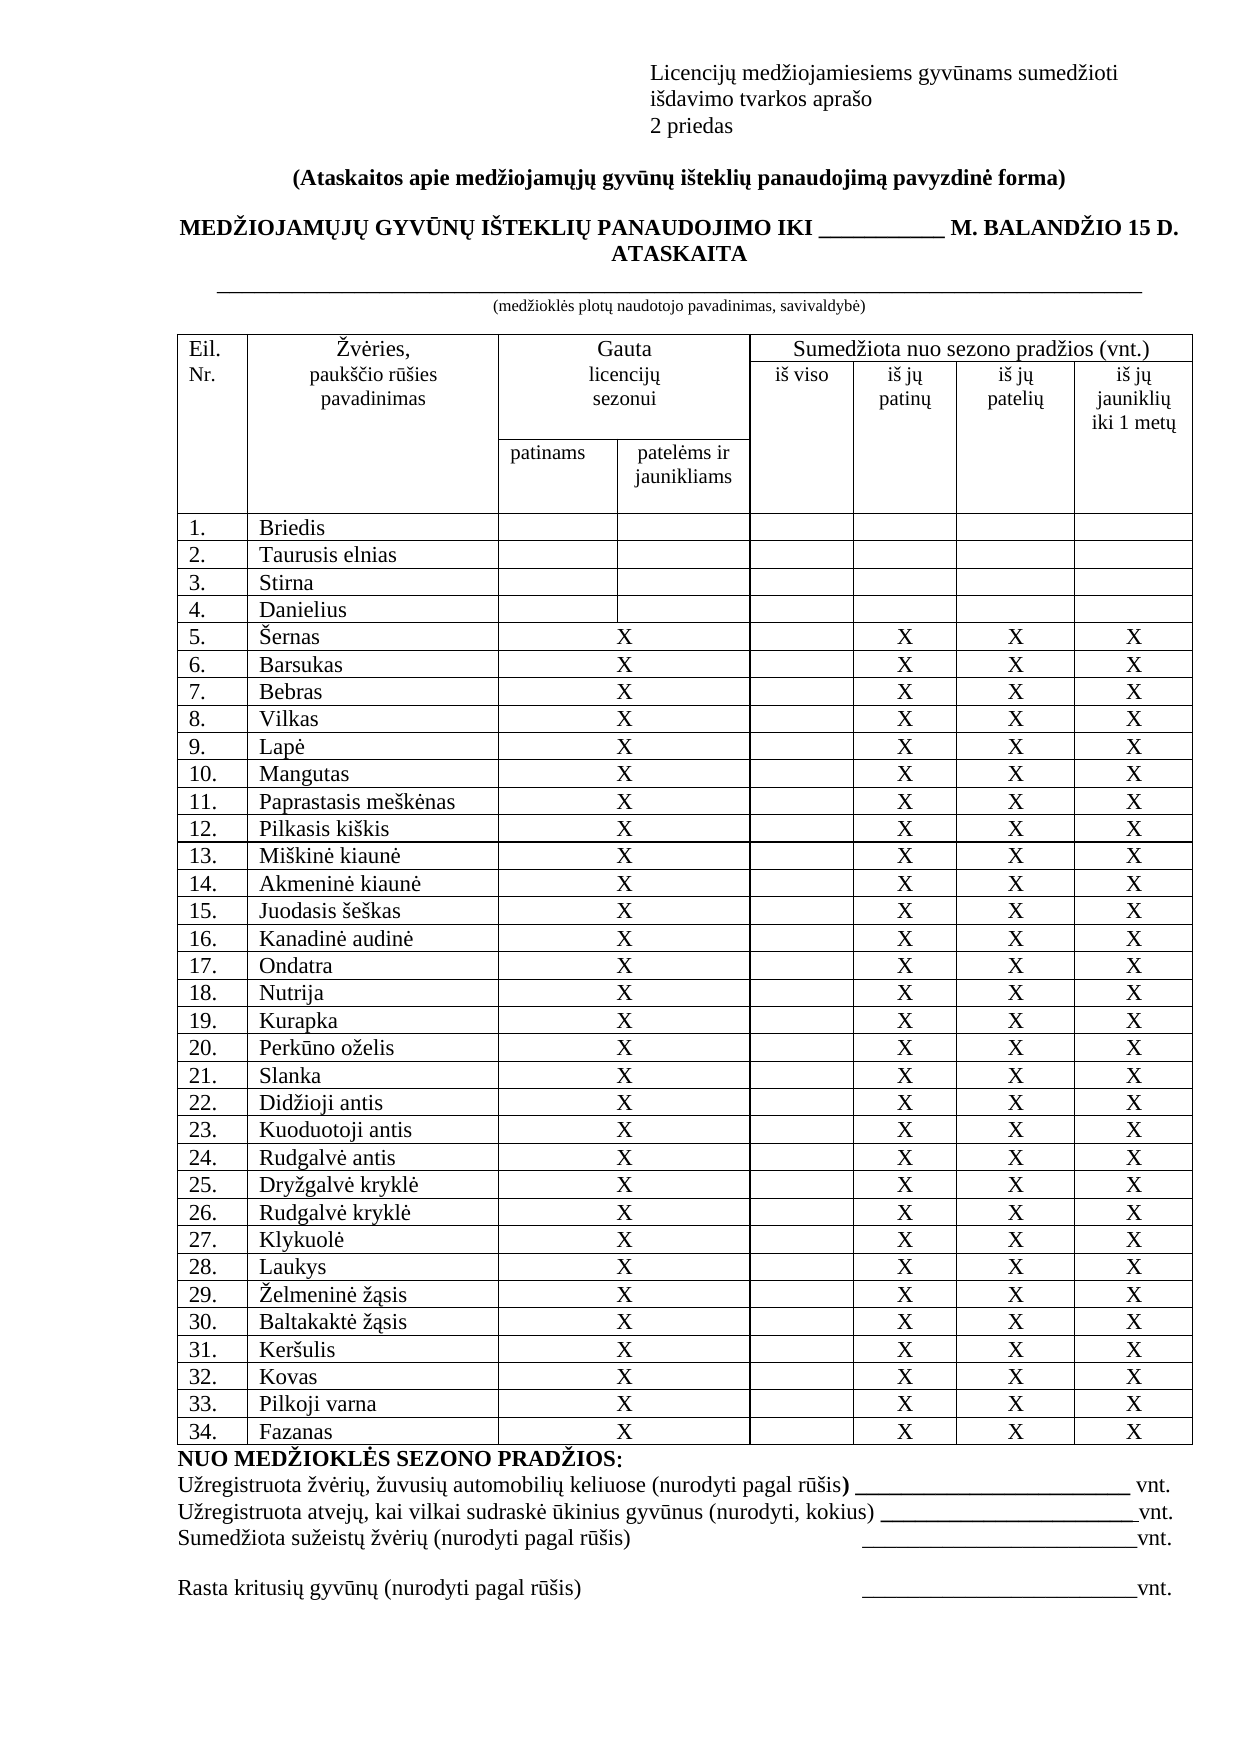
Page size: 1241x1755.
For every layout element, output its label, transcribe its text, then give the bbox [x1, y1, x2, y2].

table_cell 22. [178, 1089, 247, 1115]
table_cell X [854, 980, 956, 1006]
table_cell X [1075, 1116, 1192, 1143]
table_cell paukščio rūšies pavadinimas [248, 361, 498, 438]
table_cell Briedis [248, 514, 498, 540]
table_cell [751, 1418, 853, 1444]
table_cell X [854, 623, 956, 650]
table_cell Baltakaktė žąsis [248, 1308, 498, 1334]
table_cell [854, 514, 956, 540]
table_cell [957, 596, 1074, 622]
table_cell Kurapka [248, 1007, 498, 1033]
table_cell X [957, 1308, 1074, 1334]
table_cell Nr. [178, 361, 247, 438]
table_cell 18. [178, 980, 247, 1006]
table_cell [499, 569, 617, 595]
table_cell [1075, 541, 1192, 567]
table_cell [751, 1144, 853, 1170]
table_cell 11. [178, 788, 247, 814]
table_cell X [499, 925, 749, 951]
table_cell X [854, 788, 956, 814]
table_cell 8. [178, 706, 247, 732]
text Sumedžiota sužeistų žvėrių (nurodyti pagal rūšis) ________________________vnt. [177, 1524, 1240, 1551]
table_cell [751, 1363, 853, 1389]
table_cell [751, 1007, 853, 1033]
table_cell iš jų patinų [854, 362, 956, 438]
table_cell Miškinė kiaunė [248, 843, 498, 869]
table_cell X [957, 1418, 1074, 1444]
table_cell Keršulis [248, 1336, 498, 1362]
table_cell X [1075, 980, 1192, 1006]
table_cell X [1075, 760, 1192, 787]
table_cell Taurusis elnias [248, 541, 498, 567]
table_cell X [1075, 651, 1192, 677]
table_cell X [499, 1226, 749, 1252]
table_cell Fazanas [248, 1418, 498, 1444]
table_cell X [854, 897, 956, 924]
table_cell [751, 1034, 853, 1061]
table_cell X [957, 1281, 1074, 1307]
table_cell X [499, 952, 749, 978]
table_cell X [854, 1116, 956, 1143]
table_cell X [957, 1171, 1074, 1198]
text Užregistruota atvejų, kai vilkai sudraskė ūkinius gyvūnus (nurodyti, kokius) ______________________ vnt. [177, 1498, 1240, 1524]
text užregistruota žvėrių, žuvusių automobilių keliuose (nurodyti pagal rūšis) ________________________ vnt. [177, 1472, 1240, 1498]
table_cell X [957, 706, 1074, 732]
table_cell 7. [178, 678, 247, 704]
table_cell 33. [178, 1390, 247, 1417]
table_cell Nutrija [248, 980, 498, 1006]
table_cell Bebras [248, 678, 498, 704]
table_cell X [957, 925, 1074, 951]
table_cell Akmeninė kiaunė [248, 870, 498, 896]
table_cell Paprastasis meškėnas [248, 788, 498, 814]
table_cell X [854, 706, 956, 732]
table_cell Lapė [248, 733, 498, 759]
table_cell Šernas [248, 623, 498, 650]
table_header Žvėries, [248, 335, 498, 361]
table_header Sumedžiota nuo sezono pradžios (vnt.) [751, 335, 1192, 361]
table_cell X [499, 678, 749, 704]
table_cell Didžioji antis [248, 1089, 498, 1115]
table_cell X [854, 733, 956, 759]
table_cell 32. [178, 1363, 247, 1389]
table_cell X [499, 788, 749, 814]
table_cell X [854, 1336, 956, 1362]
text (medžioklės plotų naudotojo pavadinimas, savivaldybė) [177, 295, 1181, 314]
table_cell [751, 1390, 853, 1417]
table_cell [751, 1254, 853, 1280]
table_cell 30. [178, 1308, 247, 1334]
table_cell [1075, 596, 1192, 622]
table_cell X [499, 1418, 749, 1444]
table_cell X [854, 1034, 956, 1061]
table_cell X [499, 1007, 749, 1033]
table_cell X [1075, 1034, 1192, 1061]
table_cell Pilkasis kiškis [248, 815, 498, 841]
table_cell Rudgalvė antis [248, 1144, 498, 1170]
table_cell Juodasis šeškas [248, 897, 498, 924]
table_cell X [499, 1034, 749, 1061]
table_cell [751, 760, 853, 787]
table_cell X [1075, 1390, 1192, 1417]
table_cell X [499, 1308, 749, 1334]
table_cell 1. [178, 514, 247, 540]
table_cell X [499, 1336, 749, 1362]
table_cell X [499, 1062, 749, 1088]
table_cell X [854, 952, 956, 978]
table_cell Vilkas [248, 706, 498, 732]
table_cell Pilkoji varna [248, 1390, 498, 1417]
table_cell X [1075, 952, 1192, 978]
table_cell X [854, 843, 956, 869]
table_cell X [1075, 1199, 1192, 1225]
table_cell [751, 1171, 853, 1198]
table_cell 12. [178, 815, 247, 841]
table_cell X [1075, 1062, 1192, 1088]
table_cell [751, 541, 853, 567]
table_cell 10. [178, 760, 247, 787]
table_cell X [957, 1199, 1074, 1225]
table_cell X [854, 1007, 956, 1033]
table_cell Mangutas [248, 760, 498, 787]
table_cell X [1075, 925, 1192, 951]
table_cell iš jų jauniklių iki 1 metų [1075, 362, 1192, 438]
table_cell Perkūno oželis [248, 1034, 498, 1061]
table_cell 34. [178, 1418, 247, 1444]
table_cell Kovas [248, 1363, 498, 1389]
table_cell Stirna [248, 569, 498, 595]
table_cell X [1075, 1363, 1192, 1389]
table_cell X [1075, 1336, 1192, 1362]
table_header Eil. [178, 335, 247, 361]
table_cell X [499, 1144, 749, 1170]
table_cell [618, 541, 749, 567]
table_header Gauta [499, 335, 749, 361]
table_cell X [957, 1336, 1074, 1362]
table_cell [751, 1226, 853, 1252]
table_cell [618, 569, 749, 595]
text __________________________________________________________________________ [177, 267, 1181, 295]
table_cell X [1075, 788, 1192, 814]
table_cell [499, 514, 617, 540]
table_cell [618, 596, 749, 622]
table_cell [499, 596, 617, 622]
table_cell X [854, 1226, 956, 1252]
table_cell patelėms ir jaunikliams [618, 440, 749, 513]
table_cell X [499, 1281, 749, 1307]
table_cell [751, 1336, 853, 1362]
table_cell 20. [178, 1034, 247, 1061]
table_cell [854, 439, 956, 513]
table_cell X [854, 925, 956, 951]
table_cell X [499, 1254, 749, 1280]
table_cell X [854, 815, 956, 841]
table_cell iš jų patelių [957, 362, 1074, 438]
table_cell 14. [178, 870, 247, 896]
table_cell X [1075, 706, 1192, 732]
table_cell X [957, 1089, 1074, 1115]
table_cell X [1075, 843, 1192, 869]
table_cell X [499, 980, 749, 1006]
table_cell X [1075, 897, 1192, 924]
table_cell [751, 897, 853, 924]
table_cell [957, 541, 1074, 567]
table_cell 13. [178, 843, 247, 869]
table_cell [751, 980, 853, 1006]
table_cell [751, 651, 853, 677]
table_cell [854, 541, 956, 567]
table_cell [751, 870, 853, 896]
table_cell Laukys [248, 1254, 498, 1280]
table_cell 17. [178, 952, 247, 978]
table_cell X [957, 1144, 1074, 1170]
table_cell X [854, 1281, 956, 1307]
table_cell X [957, 815, 1074, 841]
table_cell [957, 569, 1074, 595]
table_cell X [1075, 1308, 1192, 1334]
table_cell [751, 1116, 853, 1143]
table_cell [751, 815, 853, 841]
table_cell [751, 925, 853, 951]
table_cell X [854, 1089, 956, 1115]
table_cell 26. [178, 1199, 247, 1225]
table_cell X [499, 651, 749, 677]
table_cell X [1075, 733, 1192, 759]
table_cell X [957, 733, 1074, 759]
table_cell [1075, 514, 1192, 540]
table_cell 29. [178, 1281, 247, 1307]
table_cell 31. [178, 1336, 247, 1362]
table_cell Danielius [248, 596, 498, 622]
text Rasta kritusių gyvūnų (nurodyti pagal rūšis) ________________________vnt. [177, 1574, 1240, 1600]
table_cell X [854, 651, 956, 677]
table_cell X [957, 1116, 1074, 1143]
table_cell Želmeninė žąsis [248, 1281, 498, 1307]
table_cell X [499, 733, 749, 759]
table_cell X [957, 1007, 1074, 1033]
table_cell 16. [178, 925, 247, 951]
table_cell X [957, 651, 1074, 677]
table_cell X [499, 1089, 749, 1115]
table_cell 19. [178, 1007, 247, 1033]
table_cell [751, 1308, 853, 1334]
table_cell X [854, 1171, 956, 1198]
table_cell X [499, 897, 749, 924]
table_cell Barsukas [248, 651, 498, 677]
table_cell licencijų sezonui [499, 361, 749, 438]
table_cell X [854, 678, 956, 704]
table_cell [751, 706, 853, 732]
table_cell X [957, 1034, 1074, 1061]
table_cell X [957, 678, 1074, 704]
table_cell [751, 439, 853, 513]
table_cell X [957, 952, 1074, 978]
table_cell X [957, 623, 1074, 650]
table_cell X [1075, 1418, 1192, 1444]
table_cell X [1075, 1089, 1192, 1115]
table_cell X [957, 1254, 1074, 1280]
table_cell 23. [178, 1116, 247, 1143]
table_cell iš viso [751, 362, 853, 438]
table_cell 27. [178, 1226, 247, 1252]
table_cell [751, 843, 853, 869]
table_cell X [957, 897, 1074, 924]
text Licencijų medžiojamiesiems gyvūnams sumedžioti [650, 59, 1181, 85]
table_cell X [854, 1144, 956, 1170]
table_cell [499, 541, 617, 567]
table_cell [751, 623, 853, 650]
table_cell [751, 1089, 853, 1115]
text MEDŽIOJAMŲJŲ GYVŪNŲ IŠTEKLIŲ PANAUDOJIMO IKI ___________ M. BALANDŽIO 15 D. ATASKAITA [177, 214, 1181, 267]
table_cell [957, 439, 1074, 513]
table_cell X [499, 1171, 749, 1198]
table_cell X [854, 1390, 956, 1417]
table_cell patinams [499, 440, 617, 513]
table_cell X [957, 1363, 1074, 1389]
table_cell 3. [178, 569, 247, 595]
text išdavimo tvarkos aprašo [650, 85, 1181, 112]
table_cell 6. [178, 651, 247, 677]
table_cell [751, 569, 853, 595]
table_cell X [854, 1363, 956, 1389]
table_cell [751, 1199, 853, 1225]
table_cell X [1075, 1226, 1192, 1252]
table_cell 9. [178, 733, 247, 759]
table_cell X [499, 1199, 749, 1225]
table_cell X [1075, 678, 1192, 704]
table_cell X [854, 1062, 956, 1088]
table_cell [751, 596, 853, 622]
table_cell [751, 733, 853, 759]
table_cell 4. [178, 596, 247, 622]
table_cell [751, 678, 853, 704]
table_cell Kanadinė audinė [248, 925, 498, 951]
text 2 priedas [650, 112, 1181, 138]
table_cell Ondatra [248, 952, 498, 978]
table_cell [751, 788, 853, 814]
table_cell [854, 596, 956, 622]
table_cell Rudgalvė kryklė [248, 1199, 498, 1225]
table_cell X [957, 1062, 1074, 1088]
table_cell [618, 514, 749, 540]
table_cell X [957, 760, 1074, 787]
table_cell X [499, 870, 749, 896]
table_cell [751, 1281, 853, 1307]
text NUO medžioklės SEZONO PRADŽIOS [177, 1445, 1240, 1472]
table_cell [751, 1062, 853, 1088]
table_cell [751, 514, 853, 540]
table_cell X [854, 1199, 956, 1225]
table_cell X [1075, 1171, 1192, 1198]
table_cell X [1075, 623, 1192, 650]
table_cell X [854, 760, 956, 787]
table_cell 28. [178, 1254, 247, 1280]
table_cell Klykuolė [248, 1226, 498, 1252]
table_cell X [957, 980, 1074, 1006]
table_cell X [499, 1390, 749, 1417]
table_cell 15. [178, 897, 247, 924]
table_cell X [1075, 1007, 1192, 1033]
table_cell X [499, 1116, 749, 1143]
table_cell X [499, 843, 749, 869]
table_cell [957, 514, 1074, 540]
table_cell X [957, 1390, 1074, 1417]
table_cell X [499, 706, 749, 732]
table_cell Kuoduotoji antis [248, 1116, 498, 1143]
table_cell X [499, 815, 749, 841]
table_cell X [1075, 1281, 1192, 1307]
table_cell X [957, 870, 1074, 896]
table_cell [1075, 569, 1192, 595]
table_cell X [1075, 870, 1192, 896]
text (Ataskaitos apie medžiojamųjų gyvūnų išteklių panaudojimą pavyzdinė forma) [177, 164, 1181, 191]
table_cell [1075, 439, 1192, 513]
table_cell X [957, 843, 1074, 869]
table_cell Dryžgalvė kryklė [248, 1171, 498, 1198]
table_cell X [1075, 815, 1192, 841]
table_cell 24. [178, 1144, 247, 1170]
table_cell 2. [178, 541, 247, 567]
table_cell 21. [178, 1062, 247, 1088]
table_cell 25. [178, 1171, 247, 1198]
table_cell X [957, 788, 1074, 814]
table_cell X [1075, 1254, 1192, 1280]
table_cell [751, 952, 853, 978]
table_cell 5. [178, 623, 247, 650]
table_cell [248, 439, 498, 513]
table_cell Slanka [248, 1062, 498, 1088]
table_cell X [499, 1363, 749, 1389]
table_cell X [854, 870, 956, 896]
table_cell X [957, 1226, 1074, 1252]
table_cell X [499, 623, 749, 650]
table_cell X [854, 1254, 956, 1280]
table_cell X [854, 1308, 956, 1334]
table_cell X [499, 760, 749, 787]
table_cell X [1075, 1144, 1192, 1170]
table_cell [178, 439, 247, 513]
table_cell X [854, 1418, 956, 1444]
table_cell [854, 569, 956, 595]
